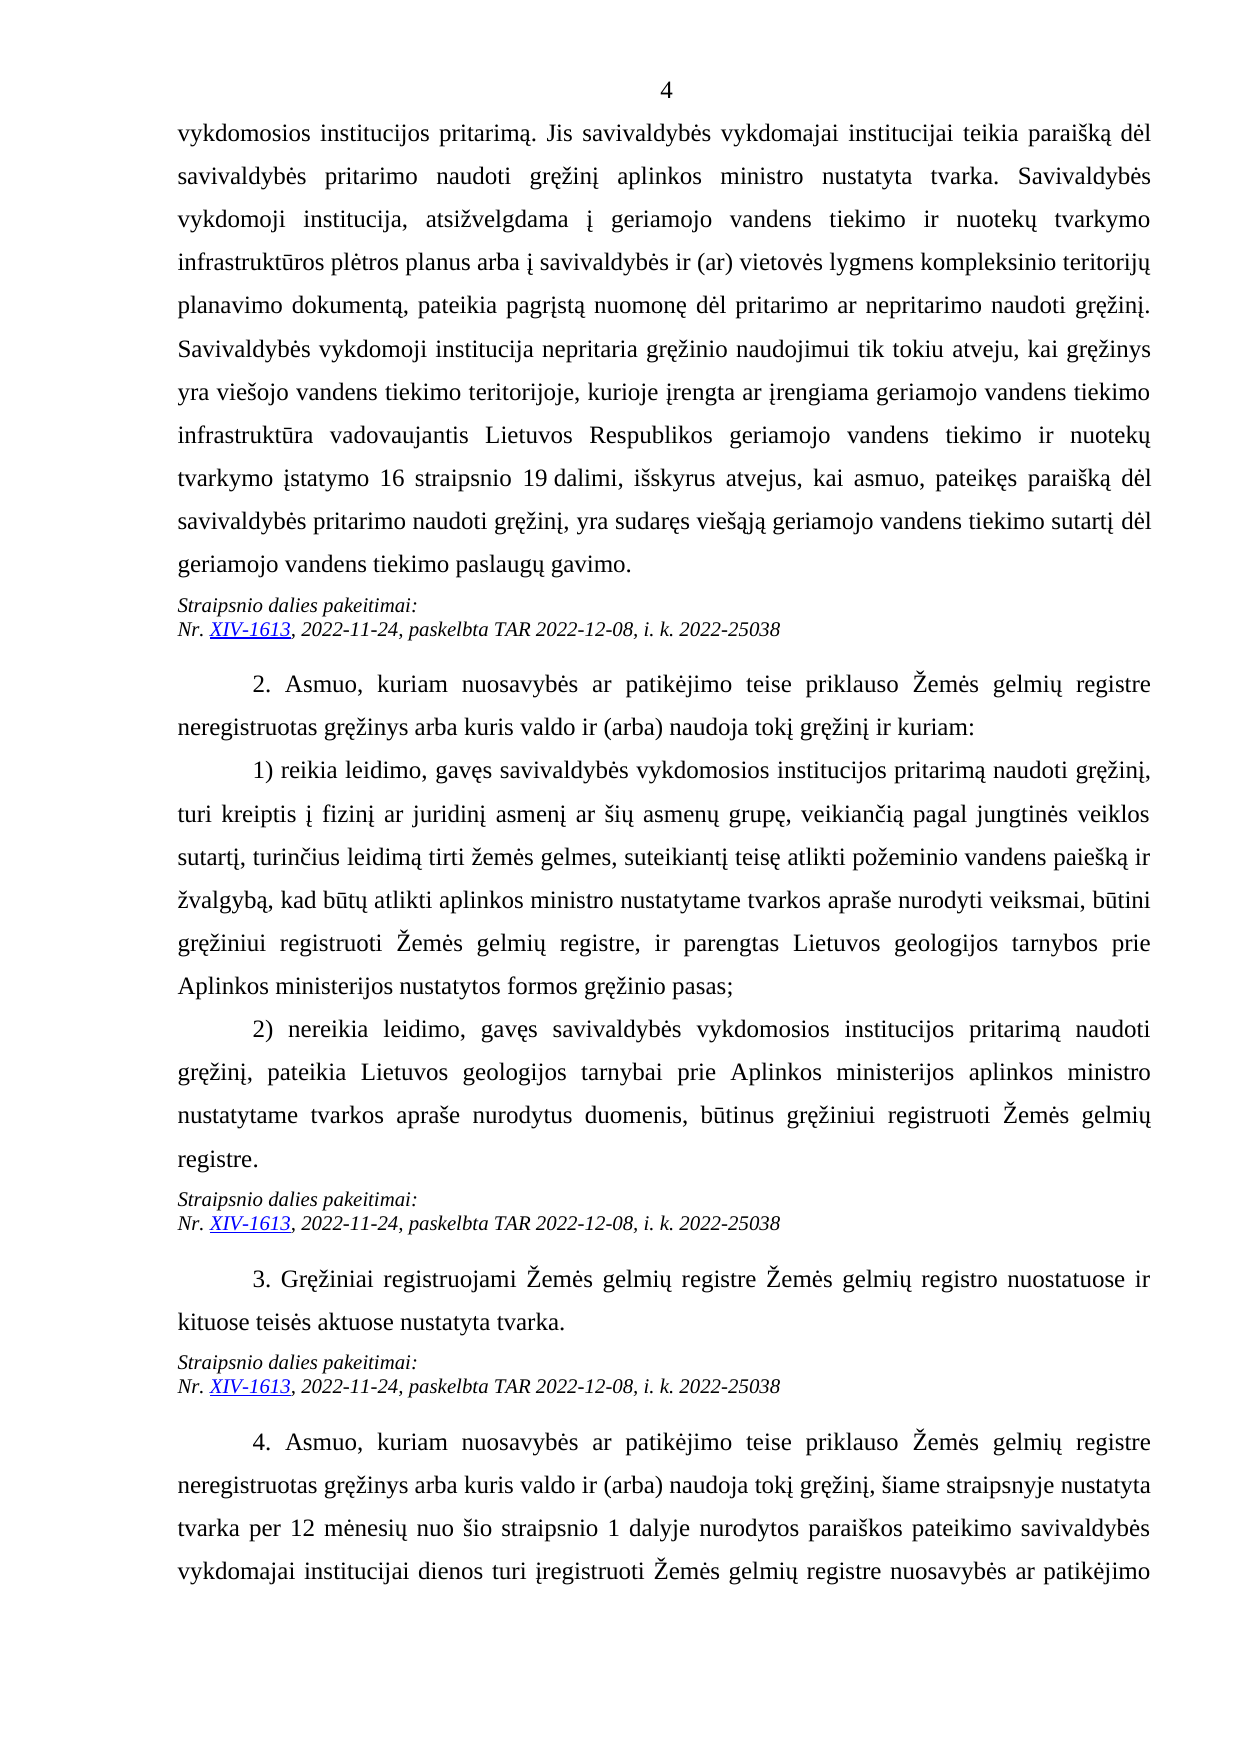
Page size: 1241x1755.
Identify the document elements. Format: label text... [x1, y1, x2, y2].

text 1) reikia leidimo, gavęs savivaldybės vykdomosios institucijos pritarimą naudoti gręžinį, turi kreiptis į fizinį ar juridinį asmenį ar šių asmenų grupę, veikiančią pagal jungtinės veiklos sutartį, turinčius leidimą tirti žemės gelmes, suteikiantį teisę atlikti požeminio vandens paiešką ir žvalgybą, kad būtų atlikti aplinkos ministro nustatytame tvarkos apraše nurodyti veiksmai, būtini gręžiniui registruoti Žemės gelmių registre, ir parengtas Lietuvos geologijos tarnybos prie Aplinkos ministerijos nustatytos formos gręžinio pasas; [177, 756, 1152, 1000]
text 2. Asmuo, kuriam nuosavybės ar patikėjimo teise priklauso Žemės gelmių registre neregistruotas gręžinys arba kuris valdo ir (arba) naudoja tokį gręžinį ir kuriam: [177, 669, 1152, 741]
text Nr. XIV-1613, 2022-11-24, paskelbta TAR 2022-12-08, i. k. 2022-25038 [177, 617, 1152, 641]
text Straipsnio dalies pakeitimai: [177, 592, 1152, 617]
text Nr. XIV-1613, 2022-11-24, paskelbta TAR 2022-12-08, i. k. 2022-25038 [177, 1211, 1152, 1235]
text 2) nereikia leidimo, gavęs savivaldybės vykdomosios institucijos pritarimą naudoti gręžinį, pateikia Lietuvos geologijos tarnybai prie Aplinkos ministerijos aplinkos ministro nustatytame tvarkos apraše nurodytus duomenis, būtinus gręžiniui registruoti Žemės gelmių registre. [177, 1014, 1152, 1172]
text Nr. XIV-1613, 2022-11-24, paskelbta TAR 2022-12-08, i. k. 2022-25038 [177, 1374, 1152, 1398]
text Straipsnio dalies pakeitimai: [177, 1350, 1152, 1374]
text 3. Gręžiniai registruojami Žemės gelmių registre Žemės gelmių registro nuostatuose ir kituose teisės aktuose nustatyta tvarka. [177, 1264, 1152, 1336]
text vykdomosios institucijos pritarimą. Jis savivaldybės vykdomajai institucijai teikia paraišką dėl savivaldybės pritarimo naudoti gręžinį aplinkos ministro nustatyta tvarka. Savivaldybės vykdomoji institucija, atsižvelgdama į geriamojo vandens tiekimo ir nuotekų tvarkymo infrastruktūros plėtros planus arba į savivaldybės ir (ar) vietovės lygmens kompleksinio teritorijų planavimo dokumentą, pateikia pagrįstą nuomonę dėl pritarimo ar nepritarimo naudoti gręžinį. Savivaldybės vykdomoji institucija nepritaria gręžinio naudojimui tik tokiu atveju, kai gręžinys yra viešojo vandens tiekimo teritorijoje, kurioje įrengta ar įrengiama geriamojo vandens tiekimo infrastruktūra vadovaujantis Lietuvos Respublikos geriamojo vandens tiekimo ir nuotekų tvarkymo įstatymo 16 straipsnio 19 dalimi, išskyrus atvejus, kai asmuo, pateikęs paraišką dėl savivaldybės pritarimo naudoti gręžinį, yra sudaręs viešąją geriamojo vandens tiekimo sutartį dėl geriamojo vandens tiekimo paslaugų gavimo. [177, 118, 1152, 578]
text 4. Asmuo, kuriam nuosavybės ar patikėjimo teise priklauso Žemės gelmių registre neregistruotas gręžinys arba kuris valdo ir (arba) naudoja tokį gręžinį, šiame straipsnyje nustatyta tvarka per 12 mėnesių nuo šio straipsnio 1 dalyje nurodytos paraiškos pateikimo savivaldybės vykdomajai institucijai dienos turi įregistruoti Žemės gelmių registre nuosavybės ar patikėjimo [177, 1427, 1152, 1585]
text Straipsnio dalies pakeitimai: [177, 1187, 1152, 1211]
